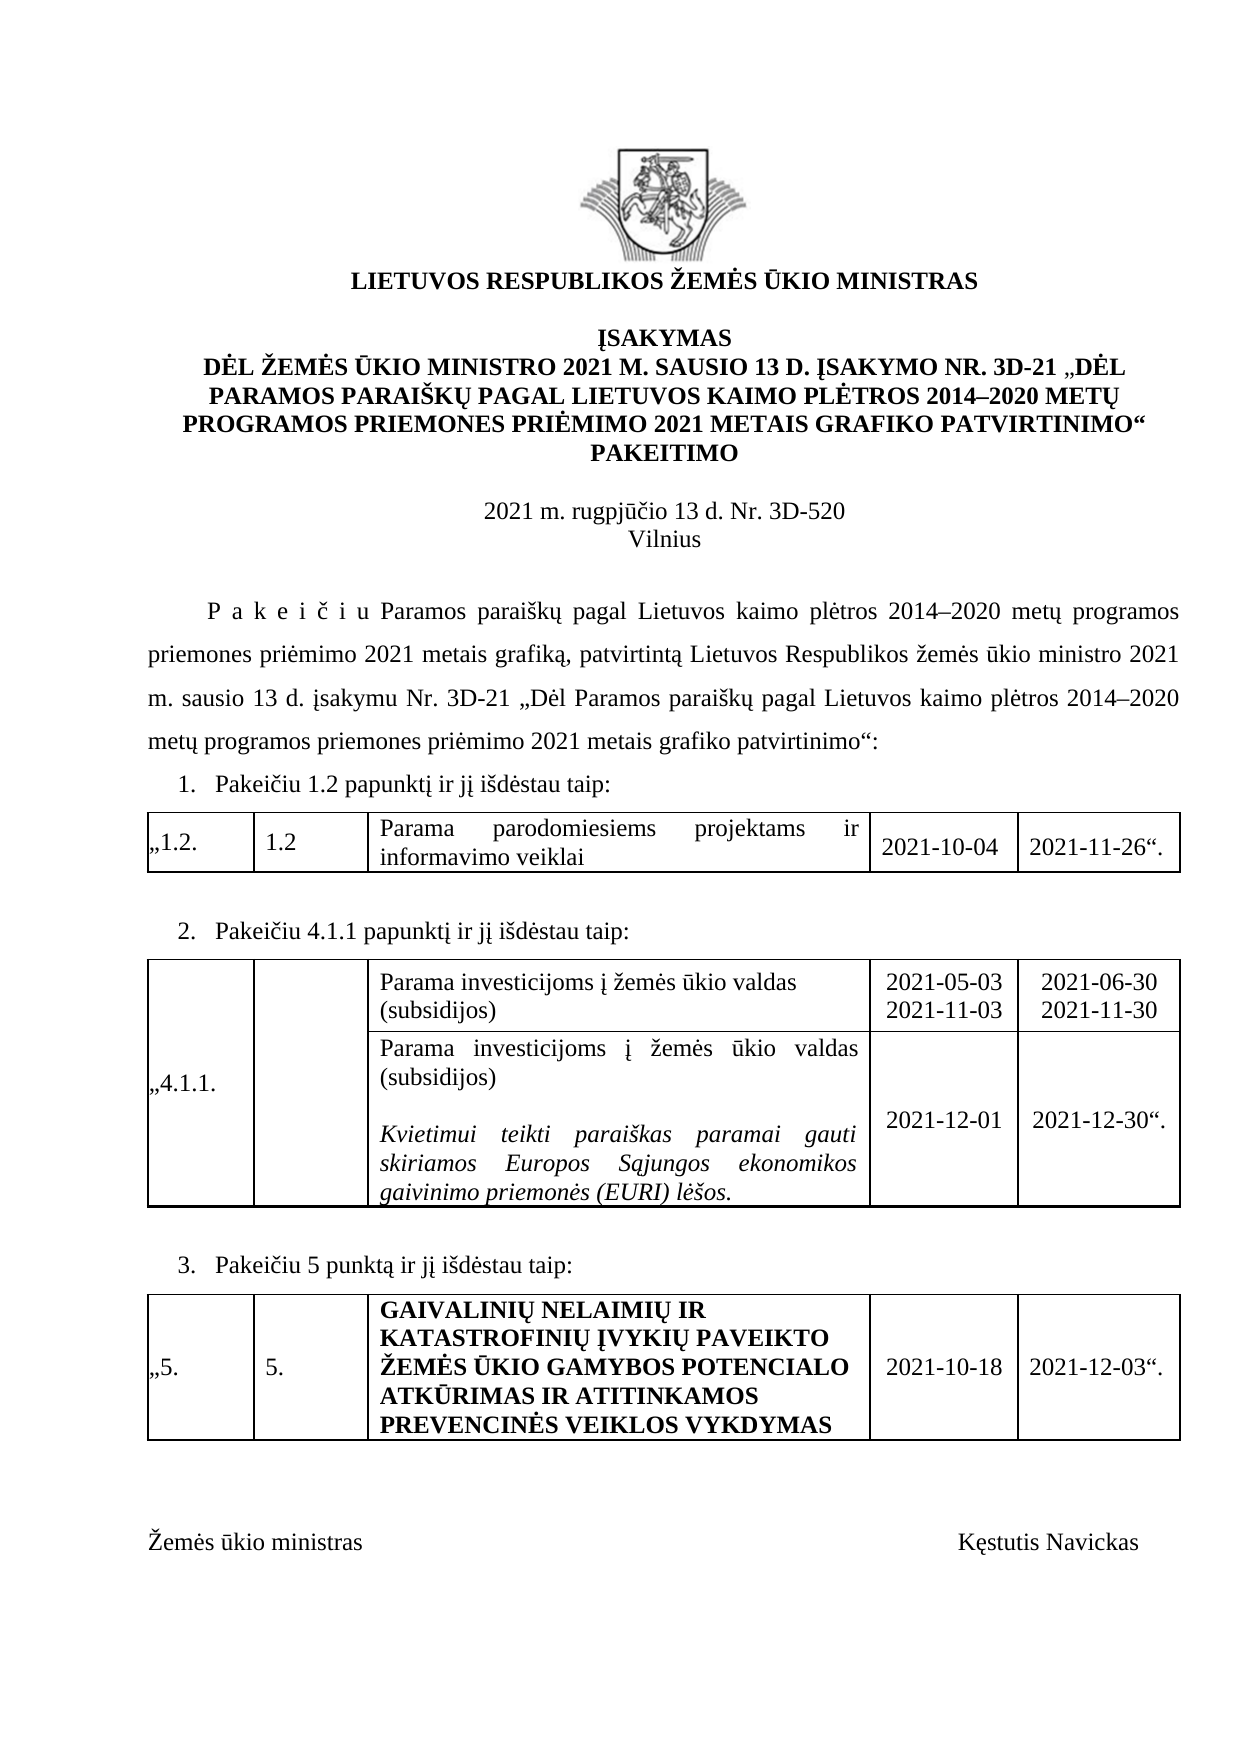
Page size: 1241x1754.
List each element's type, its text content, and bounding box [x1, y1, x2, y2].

text Žemės ūkio ministras Kęstutis Navickas [148, 1527, 1181, 1556]
table_header „5. [149, 1295, 253, 1438]
table_cell 2021-12-30“. [1019, 1032, 1179, 1205]
table_cell 2021-12-01 [871, 1032, 1017, 1205]
table_header „1.2. [149, 813, 253, 871]
table_header 2021-11-26“. [1019, 813, 1179, 871]
table_header 2021-12-03“. [1019, 1295, 1179, 1438]
table_header Parama parodomiesiems projektams ir informavimo veiklai [369, 813, 869, 871]
table_header „4.1.1. [149, 960, 253, 1205]
text 3. Pakeičiu 5 punktą ir jį išdėstau taip: [177, 1251, 1181, 1279]
text ĮSAKYMAS [148, 323, 1181, 352]
table_header GAIVALINIŲ NELAIMIŲ IR KATASTROFINIŲ ĮVYKIŲ PAVEIKTO ŽEMĖS ŪKIO GAMYBOS POTENCIALO ATKŪRIMAS IR ATITINKAMOS PREVENCINĖS VEIKLOS VYKDYMAS [369, 1295, 869, 1438]
table_header 2021-05-03 2021-11-03 [871, 960, 1017, 1031]
table_header 5. [255, 1295, 367, 1438]
table_header 1.2 [255, 813, 367, 871]
text DĖL ŽEMĖS ŪKIO MINISTRO 2021 M. SAUSIO 13 D. ĮSAKYMO NR. 3D-21 „DĖL PARAMOS PARAIŠKŲ PAGAL LIETUVOS KAIMO PLĖTROS 2014–2020 METŲ PROGRAMOS PRIEMONES PRIĖMIMO 2021 METAIS GRAFIKO PATVIRTINIMO“ PAKEITIMO [148, 352, 1181, 467]
text 2. Pakeičiu 4.1.1 papunktį ir jį išdėstau taip: [177, 916, 1181, 944]
table_header 2021-10-04 [871, 813, 1017, 871]
text LIETUVOS RESPUBLIKOS ŽEMĖS ŪKIO MINISTRAS [148, 266, 1181, 294]
text P a k e i č i u Paramos paraiškų pagal Lietuvos kaimo plėtros 2014–2020 metų programos priemones priėmimo 2021 metais grafiką, patvirtintą Lietuvos Respublikos žemės ūkio ministro 2021 m. sausio 13 d. įsakymu Nr. 3D-21 „Dėl Paramos paraiškų pagal Lietuvos kaimo plėtros 2014–2020 metų programos priemones priėmimo 2021 metais grafiko patvirtinimo“: [148, 596, 1181, 754]
text Vilnius [148, 524, 1181, 553]
table_header 2021-10-18 [871, 1295, 1017, 1438]
table_header Parama investicijoms į žemės ūkio valdas (subsidijos) [369, 960, 869, 1031]
text 1. Pakeičiu 1.2 papunktį ir jį išdėstau taip: [177, 769, 1181, 798]
table_header 2021-06-30 2021-11-30 [1019, 960, 1179, 1031]
text 2021 m. rugpjūčio 13 d. Nr. 3D-520 [148, 496, 1181, 524]
table_cell Parama investicijoms į žemės ūkio valdas (subsidijos) Kvietimui teikti paraiškas paramai gauti skiriamos Europos Sąjungos ekonomikos gaivinimo priemonės (EURI) lėšos. [369, 1032, 869, 1205]
table_header [255, 960, 367, 1205]
